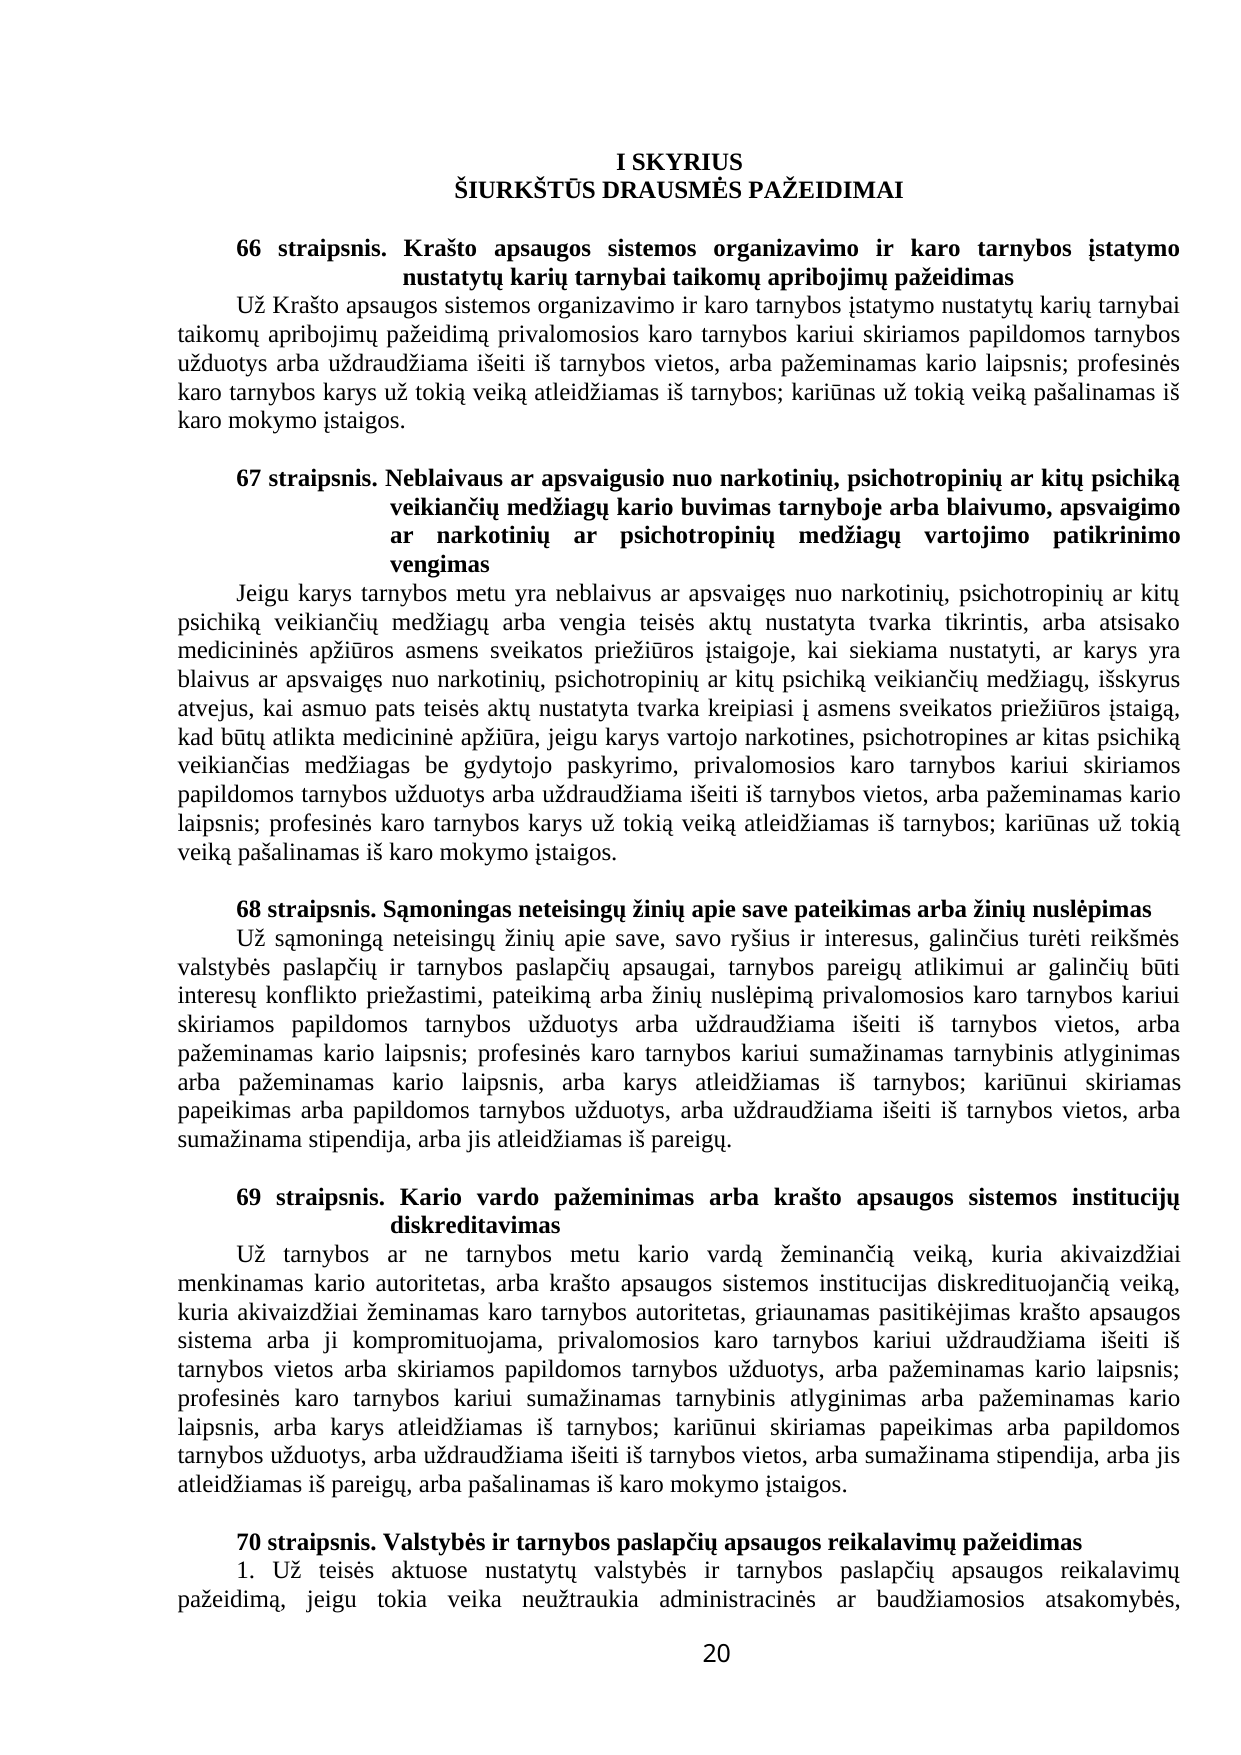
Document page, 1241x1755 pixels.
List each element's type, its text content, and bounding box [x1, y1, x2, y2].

text ŠIURKŠTŪS DRAUSMĖS PAŽEIDIMAI [177, 176, 1181, 204]
text I SKYRIUS [177, 147, 1181, 176]
text 70 straipsnis. Valstybės ir tarnybos paslapčių apsaugos reikalavimų pažeidimas [177, 1527, 1181, 1556]
text 69 straipsnis. Kario vardo pažeminimas arba krašto apsaugos sistemos institucijų diskreditavimas [236, 1182, 1181, 1239]
text Už sąmoningą neteisingų žinių apie save, savo ryšius ir interesus, galinčius turėti reikšmės valstybės paslapčių ir tarnybos paslapčių apsaugai, tarnybos pareigų atlikimui ar galinčių būti interesų konflikto priežastimi, pateikimą arba žinių nuslėpimą privalomosios karo tarnybos kariui skiriamos papildomos tarnybos užduotys arba uždraudžiama išeiti iš tarnybos vietos, arba pažeminamas kario laipsnis; profesinės karo tarnybos kariui sumažinamas tarnybinis atlyginimas arba pažeminamas kario laipsnis, arba karys atleidžiamas iš tarnybos; kariūnui skiriamas papeikimas arba papildomos tarnybos užduotys, arba uždraudžiama išeiti iš tarnybos vietos, arba sumažinama stipendija, arba jis atleidžiamas iš pareigų. [177, 923, 1181, 1153]
text 67 straipsnis. Neblaivaus ar apsvaigusio nuo narkotinių, psichotropinių ar kitų psichiką veikiančių medžiagų kario buvimas tarnyboje arba blaivumo, apsvaigimo ar narkotinių ar psichotropinių medžiagų vartojimo patikrinimo vengimas [236, 463, 1181, 578]
text Jeigu karys tarnybos metu yra neblaivus ar apsvaigęs nuo narkotinių, psichotropinių ar kitų psichiką veikiančių medžiagų arba vengia teisės aktų nustatyta tvarka tikrintis, arba atsisako medicininės apžiūros asmens sveikatos priežiūros įstaigoje, kai siekiama nustatyti, ar karys yra blaivus ar apsvaigęs nuo narkotinių, psichotropinių ar kitų psichiką veikiančių medžiagų, išskyrus atvejus, kai asmuo pats teisės aktų nustatyta tvarka kreipiasi į asmens sveikatos priežiūros įstaigą, kad būtų atlikta medicininė apžiūra, jeigu karys vartojo narkotines, psichotropines ar kitas psichiką veikiančias medžiagas be gydytojo paskyrimo, privalomosios karo tarnybos kariui skiriamos papildomos tarnybos užduotys arba uždraudžiama išeiti iš tarnybos vietos, arba pažeminamas kario laipsnis; profesinės karo tarnybos karys už tokią veiką atleidžiamas iš tarnybos; kariūnas už tokią veiką pašalinamas iš karo mokymo įstaigos. [177, 578, 1181, 866]
text Už tarnybos ar ne tarnybos metu kario vardą žeminančią veiką, kuria akivaizdžiai menkinamas kario autoritetas, arba krašto apsaugos sistemos institucijas diskredituojančią veiką, kuria akivaizdžiai žeminamas karo tarnybos autoritetas, griaunamas pasitikėjimas krašto apsaugos sistema arba ji kompromituojama, privalomosios karo tarnybos kariui uždraudžiama išeiti iš tarnybos vietos arba skiriamos papildomos tarnybos užduotys, arba pažeminamas kario laipsnis; profesinės karo tarnybos kariui sumažinamas tarnybinis atlyginimas arba pažeminamas kario laipsnis, arba karys atleidžiamas iš tarnybos; kariūnui skiriamas papeikimas arba papildomos tarnybos užduotys, arba uždraudžiama išeiti iš tarnybos vietos, arba sumažinama stipendija, arba jis atleidžiamas iš pareigų, arba pašalinamas iš karo mokymo įstaigos. [177, 1239, 1181, 1498]
text 68 straipsnis. Sąmoningas neteisingų žinių apie save pateikimas arba žinių nuslėpimas [236, 894, 1181, 923]
text 66 straipsnis. Krašto apsaugos sistemos organizavimo ir karo tarnybos įstatymo nustatytų karių tarnybai taikomų apribojimų pažeidimas [236, 233, 1181, 291]
text 1. Už teisės aktuose nustatytų valstybės ir tarnybos paslapčių apsaugos reikalavimų pažeidimą, jeigu tokia veika neužtraukia administracinės ar baudžiamosios atsakomybės, [177, 1556, 1181, 1613]
text Už Krašto apsaugos sistemos organizavimo ir karo tarnybos įstatymo nustatytų karių tarnybai taikomų apribojimų pažeidimą privalomosios karo tarnybos kariui skiriamos papildomos tarnybos užduotys arba uždraudžiama išeiti iš tarnybos vietos, arba pažeminamas kario laipsnis; profesinės karo tarnybos karys už tokią veiką atleidžiamas iš tarnybos; kariūnas už tokią veiką pašalinamas iš karo mokymo įstaigos. [177, 291, 1181, 434]
